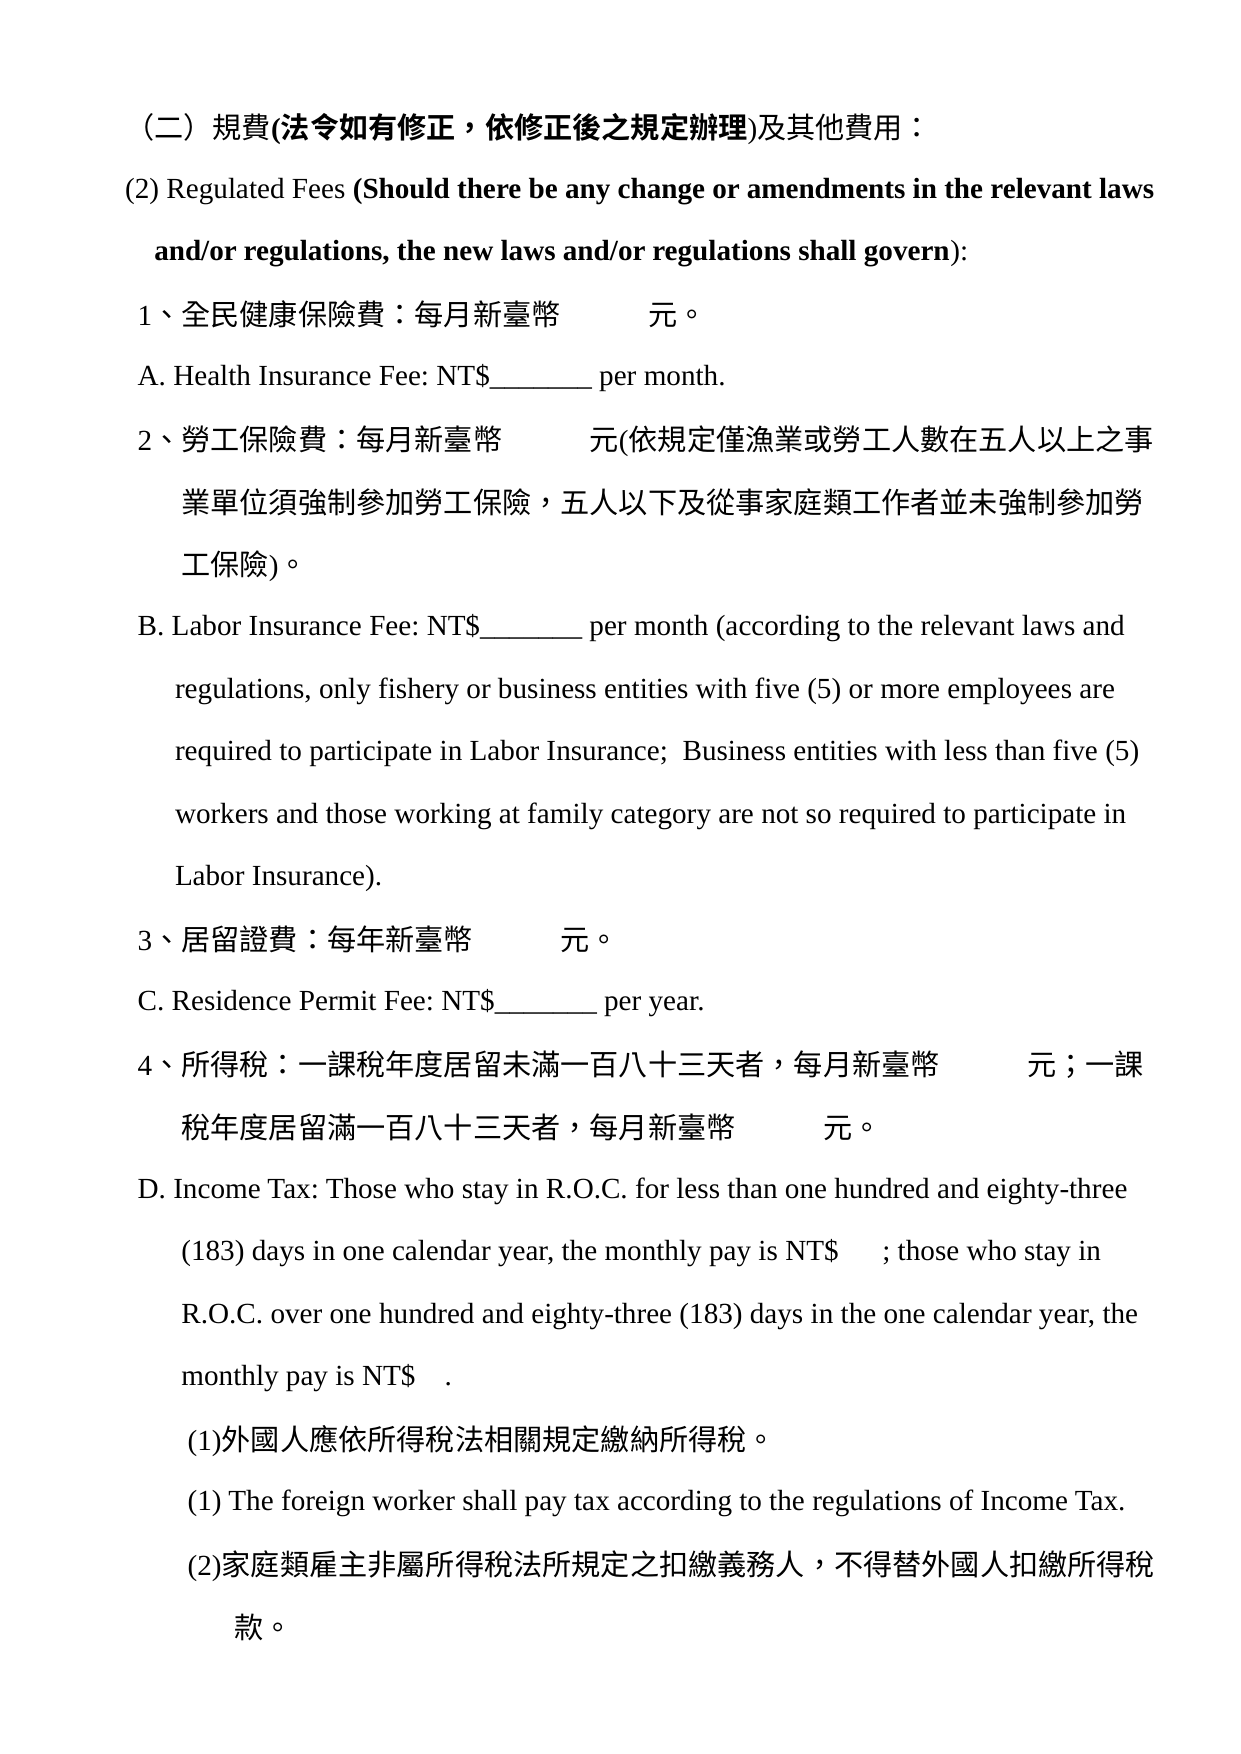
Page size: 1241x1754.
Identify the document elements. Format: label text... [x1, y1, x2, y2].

text A. Health Insurance Fee: NT$_______ per month. [137, 334, 1165, 396]
text B. Labor Insurance Fee: NT$_______ per month (according to the relevant laws and regulations, only fishery or business entities with five (5) or more employees are required to participate in Labor Insurance; Business entities with less than five (5) workers and those working at family category are not so required to participate in Labor Insurance). [137, 584, 1165, 896]
text D. Income Tax: Those who stay in R.O.C. for less than one hundred and eighty-three (183) days in one calendar year, the monthly pay is NT$ ; those who stay in R.O.C. over one hundred and eighty-three (183) days in the one calendar year, the monthly pay is NT$ . [137, 1146, 1186, 1396]
text 4、所得稅：一課稅年度居留未滿一百八十三天者，每月新臺幣 元；一課稅年度居留滿一百八十三天者，每月新臺幣 元。 [137, 1021, 1165, 1146]
text (2) Regulated Fees (Should there be any change or amendments in the relevant laws and/or regulations, the new laws and/or regulations shall govern): [125, 146, 1165, 271]
text 1、全民健康保險費：每月新臺幣 元。 [137, 271, 1165, 334]
text 2、勞工保險費：每月新臺幣 元(依規定僅漁業或勞工人數在五人以上之事業單位須強制參加勞工保險，五人以下及從事家庭類工作者並未強制參加勞工保險)。 [137, 396, 1165, 584]
text （二）規費(法令如有修正，依修正後之規定辦理)及其他費用： [125, 84, 1165, 146]
text 3、居留證費：每年新臺幣 元。 [137, 896, 1165, 959]
text C. Residence Permit Fee: NT$_______ per year. [137, 959, 1165, 1021]
text (1) The foreign worker shall pay tax according to the regulations of Income Tax. [187, 1459, 1165, 1521]
text (1)外國人應依所得稅法相關規定繳納所得稅。 [187, 1396, 1165, 1459]
text (2)家庭類雇主非屬所得稅法所規定之扣繳義務人，不得替外國人扣繳所得稅款。 [187, 1521, 1165, 1646]
